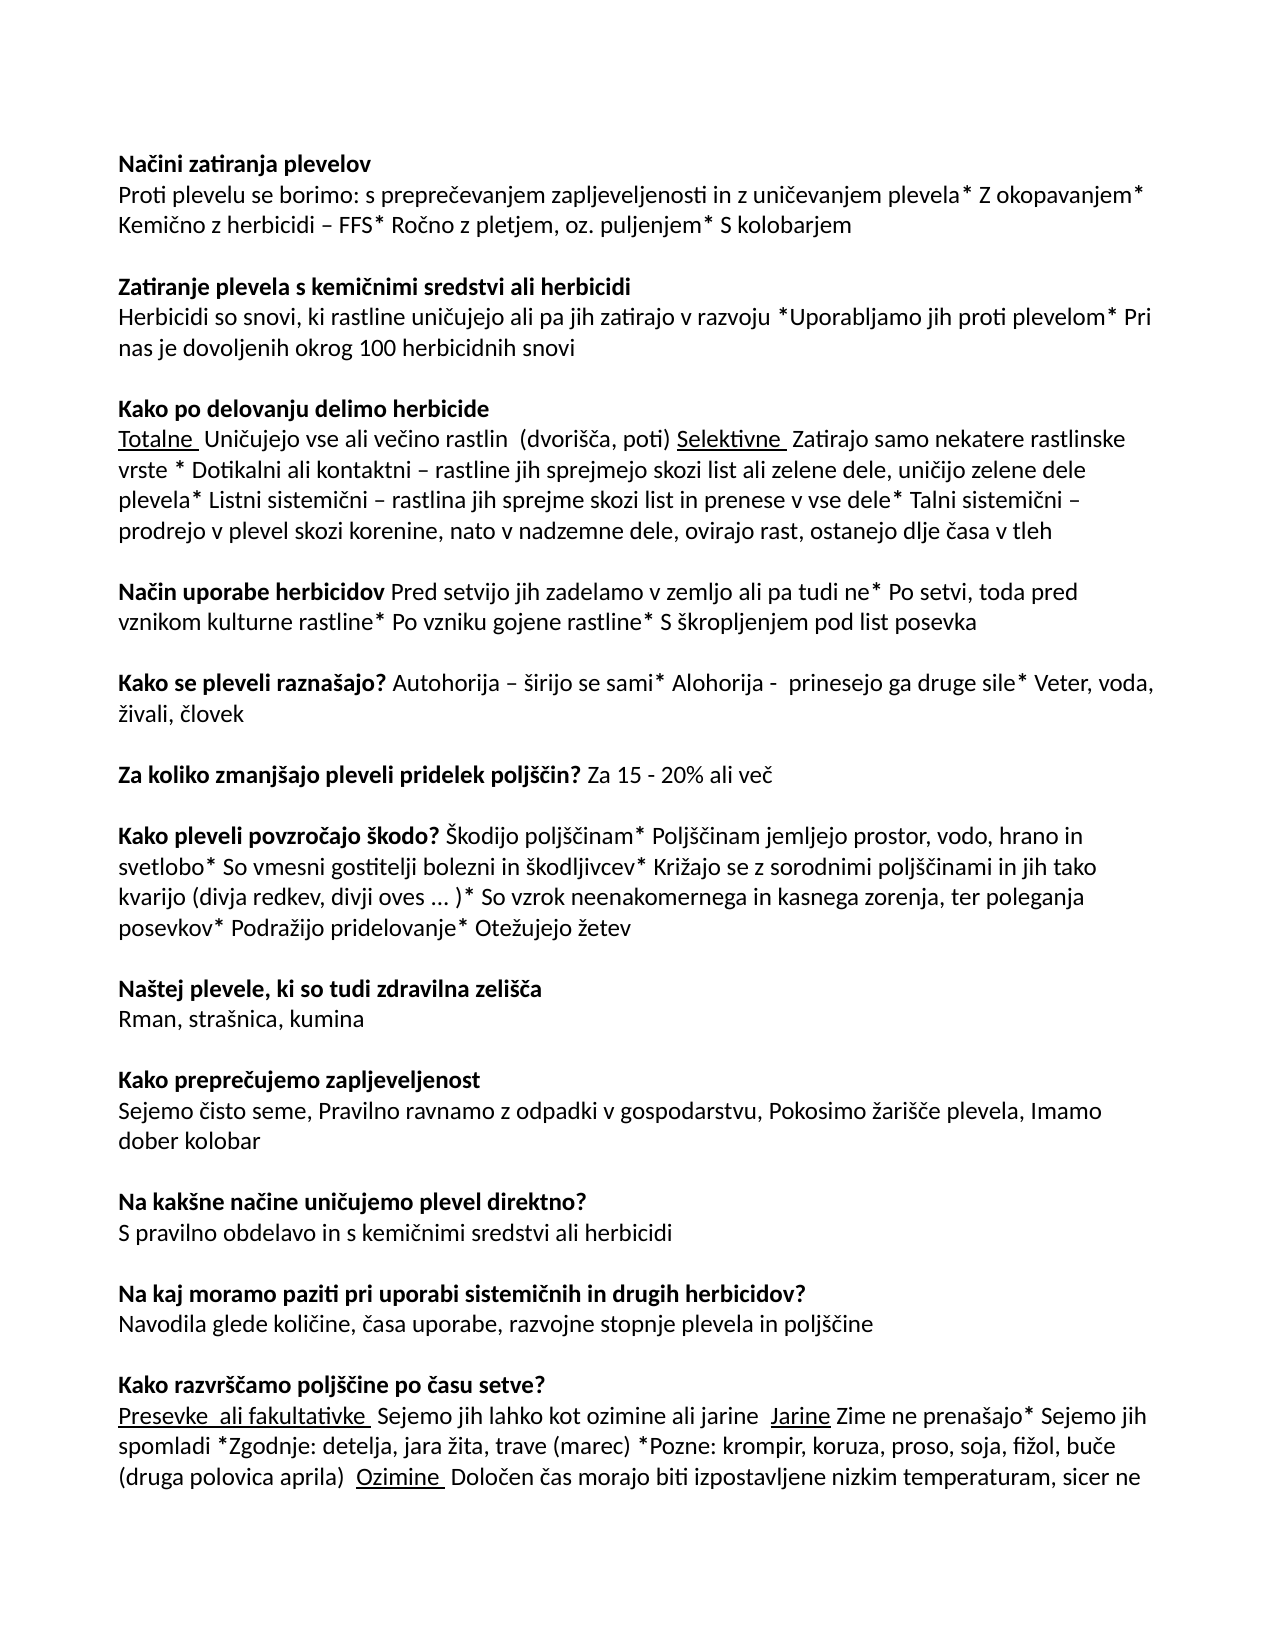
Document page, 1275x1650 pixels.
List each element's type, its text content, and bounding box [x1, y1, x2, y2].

text Na kakšne načine uničujemo plevel direktno? [118, 1186, 1157, 1217]
text Proti plevelu se borimo: s preprečevanjem zapljeveljenosti in z uničevanjem plevela* Z okopavanjem* Kemično z herbicidi – FFS* Ročno z pletjem, oz. puljenjem* S kolobarjem [118, 179, 1157, 240]
text Kako po delovanju delimo herbicide [118, 393, 1157, 423]
text Navodila glede količine, časa uporabe, razvojne stopnje plevela in poljščine [118, 1308, 1157, 1339]
text Način uporabe herbicidov Pred setvijo jih zadelamo v zemljo ali pa tudi ne* Po setvi, toda pred vznikom kulturne rastline* Po vzniku gojene rastline* S škropljenjem pod list posevka [118, 576, 1157, 637]
text Herbicidi so snovi, ki rastline uničujejo ali pa jih zatirajo v razvoju *Uporabljamo jih proti plevelom* Pri nas je dovoljenih okrog 100 herbicidnih snovi [118, 301, 1157, 362]
text Načini zatiranja plevelov [118, 149, 1157, 179]
text Kako razvrščamo poljščine po času setve? [118, 1369, 1157, 1400]
text Kako preprečujemo zapljeveljenost [118, 1064, 1157, 1095]
text Zatiranje plevela s kemičnimi sredstvi ali herbicidi [118, 271, 1157, 301]
text Na kaj moramo paziti pri uporabi sistemičnih in drugih herbicidov? [118, 1278, 1157, 1308]
text Presevke ali fakultativke Sejemo jih lahko kot ozimine ali jarine Jarine Zime ne prenašajo* Sejemo jih spomladi *Zgodnje: detelja, jara žita, trave (marec) *Pozne: krompir, koruza, proso, soja, fižol, buče (druga polovica aprila) Ozimine Določen čas morajo biti izpostavljene nizkim temperaturam, sicer ne [118, 1400, 1157, 1492]
text Kako pleveli povzročajo škodo? Škodijo poljščinam* Poljščinam jemljejo prostor, vodo, hrano in svetlobo* So vmesni gostitelji bolezni in škodljivcev* Križajo se z sorodnimi poljščinami in jih tako kvarijo (divja redkev, divji oves ... )* So vzrok neenakomernega in kasnega zorenja, ter poleganja posevkov* Podražijo pridelovanje* Otežujejo žetev [118, 820, 1157, 942]
text Rman, strašnica, kumina [118, 1003, 1157, 1034]
text Totalne Uničujejo vse ali večino rastlin (dvorišča, poti) Selektivne Zatirajo samo nekatere rastlinske vrste * Dotikalni ali kontaktni – rastline jih sprejmejo skozi list ali zelene dele, uničijo zelene dele plevela* Listni sistemični – rastlina jih sprejme skozi list in prenese v vse dele* Talni sistemični – prodrejo v plevel skozi korenine, nato v nadzemne dele, ovirajo rast, ostanejo dlje časa v tleh [118, 423, 1157, 545]
text Za koliko zmanjšajo pleveli pridelek poljščin? Za 15 - 20% ali več [118, 759, 1157, 789]
text Kako se pleveli raznašajo? Autohorija – širijo se sami* Alohorija - prinesejo ga druge sile* Veter, voda, živali, človek [118, 667, 1157, 728]
text S pravilno obdelavo in s kemičnimi sredstvi ali herbicidi [118, 1217, 1157, 1247]
text Sejemo čisto seme, Pravilno ravnamo z odpadki v gospodarstvu, Pokosimo žarišče plevela, Imamo dober kolobar [118, 1095, 1157, 1156]
text Naštej plevele, ki so tudi zdravilna zelišča [118, 973, 1157, 1003]
